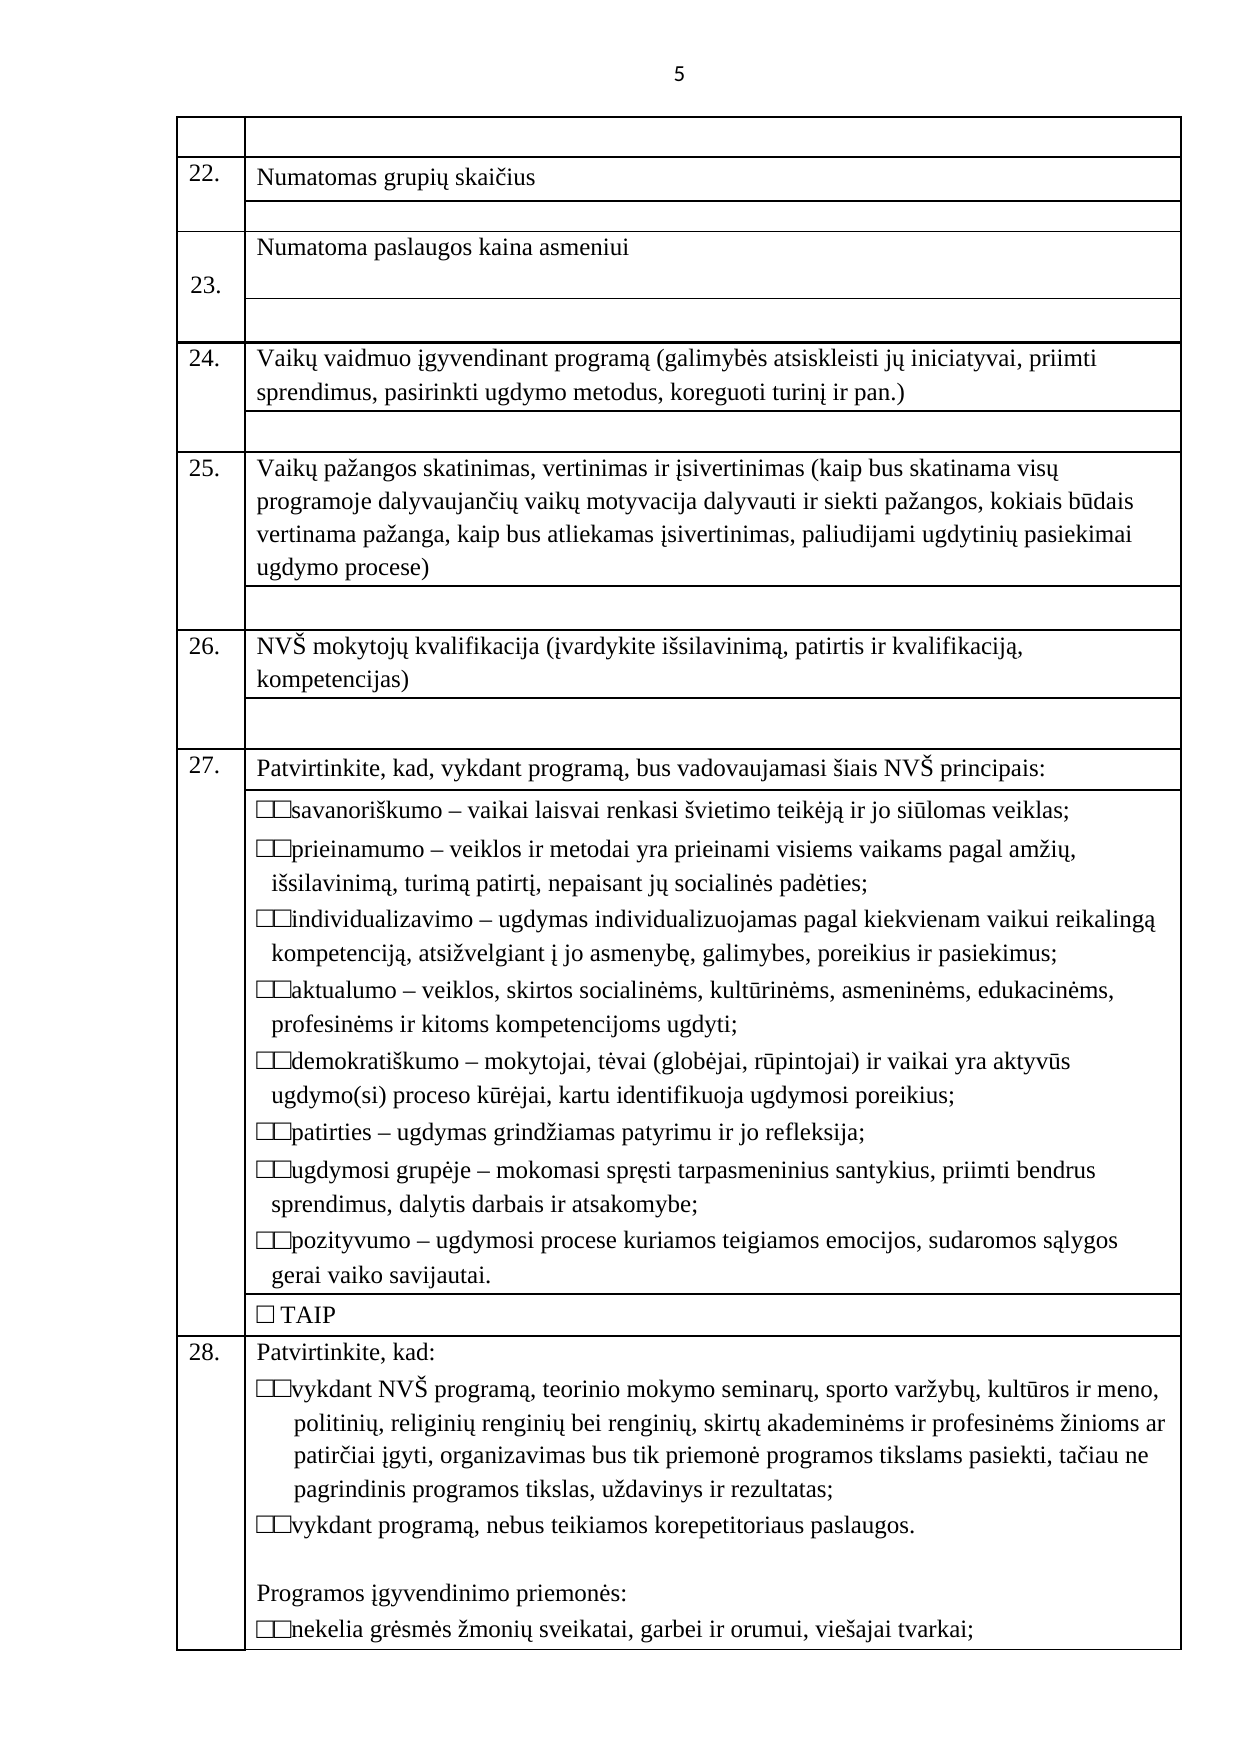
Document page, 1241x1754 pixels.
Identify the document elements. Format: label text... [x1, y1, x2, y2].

table_cell 26. [178, 631, 244, 748]
table_cell [246, 299, 1180, 341]
table_cell Vaikų pažangos skatinimas, vertinimas ir įsivertinimas (kaip bus skatinama visų programoje dalyvaujančių vaikų motyvacija dalyvauti ir siekti pažangos, kokiais būdais vertinama pažanga, kaip bus atliekamas įsivertinimas, paliudijami ugdytinių pasiekimai ugdymo procese) [246, 453, 1180, 585]
table_cell [246, 202, 1180, 231]
table_cell 24. [178, 344, 244, 451]
table_cell 25. [178, 453, 244, 629]
table_cell Numatoma paslaugos kaina asmeniui [246, 232, 1180, 298]
table_cell [246, 699, 1180, 748]
table_cell 28. [178, 1337, 244, 1649]
table_cell 22. [178, 158, 244, 231]
table_cell □□savanoriškumo – vaikai laisvai renkasi švietimo teikėją ir jo siūlomas veiklas; □□prieinamumo – veiklos ir metodai yra prieinami visiems vaikams pagal amžių, išsilavinimą, turimą patirtį, nepaisant jų socialinės padėties; □□individualizavimo – ugdymas individualizuojamas pagal kiekvienam vaikui reikalingą kompetenciją, atsižvelgiant į jo asmenybę, galimybes, poreikius ir pasiekimus; □□aktualumo – veiklos, skirtos socialinėms, kultūrinėms, asmeninėms, edukacinėms, profesinėms ir kitoms kompetencijoms ugdyti; □□demokratiškumo – mokytojai, tėvai (globėjai, rūpintojai) ir vaikai yra aktyvūs ugdymo(si) proceso kūrėjai, kartu identifikuoja ugdymosi poreikius; □□patirties – ugdymas grindžiamas patyrimu ir jo refleksija; □□ugdymosi grupėje – mokomasi spręsti tarpasmeninius santykius, priimti bendrus sprendimus, dalytis darbais ir atsakomybe; □□pozityvumo – ugdymosi procese kuriamos teigiamos emocijos, sudaromos sąlygos gerai vaiko savijautai. [246, 791, 1180, 1293]
table_cell [246, 587, 1180, 629]
table_cell □ TAIP [246, 1295, 1180, 1335]
table_cell [246, 118, 1180, 156]
table_cell NVŠ mokytojų kvalifikacija (įvardykite išsilavinimą, patirtis ir kvalifikaciją, kompetencijas) [246, 631, 1180, 697]
table_cell Patvirtinkite, kad: □□vykdant NVŠ programą, teorinio mokymo seminarų, sporto varžybų, kultūros ir meno, politinių, religinių renginių bei renginių, skirtų akademinėms ir profesinėms žinioms ar patirčiai įgyti, organizavimas bus tik priemonė programos tikslams pasiekti, tačiau ne pagrindinis programos tikslas, uždavinys ir rezultatas; □□vykdant programą, nebus teikiamos korepetitoriaus paslaugos. Programos įgyvendinimo priemonės: □□nekelia grėsmės žmonių sveikatai, garbei ir orumui, viešajai tvarkai; [246, 1337, 1180, 1649]
table_cell [178, 118, 244, 156]
table_cell [246, 412, 1180, 451]
table_cell Vaikų vaidmuo įgyvendinant programą (galimybės atsiskleisti jų iniciatyvai, priimti sprendimus, pasirinkti ugdymo metodus, koreguoti turinį ir pan.) [246, 344, 1180, 409]
table_cell 27. [178, 750, 244, 1335]
table_cell Patvirtinkite, kad, vykdant programą, bus vadovaujamasi šiais NVŠ principais: [246, 750, 1180, 789]
table_cell 23. [178, 232, 244, 341]
table_cell Numatomas grupių skaičius [246, 158, 1180, 200]
